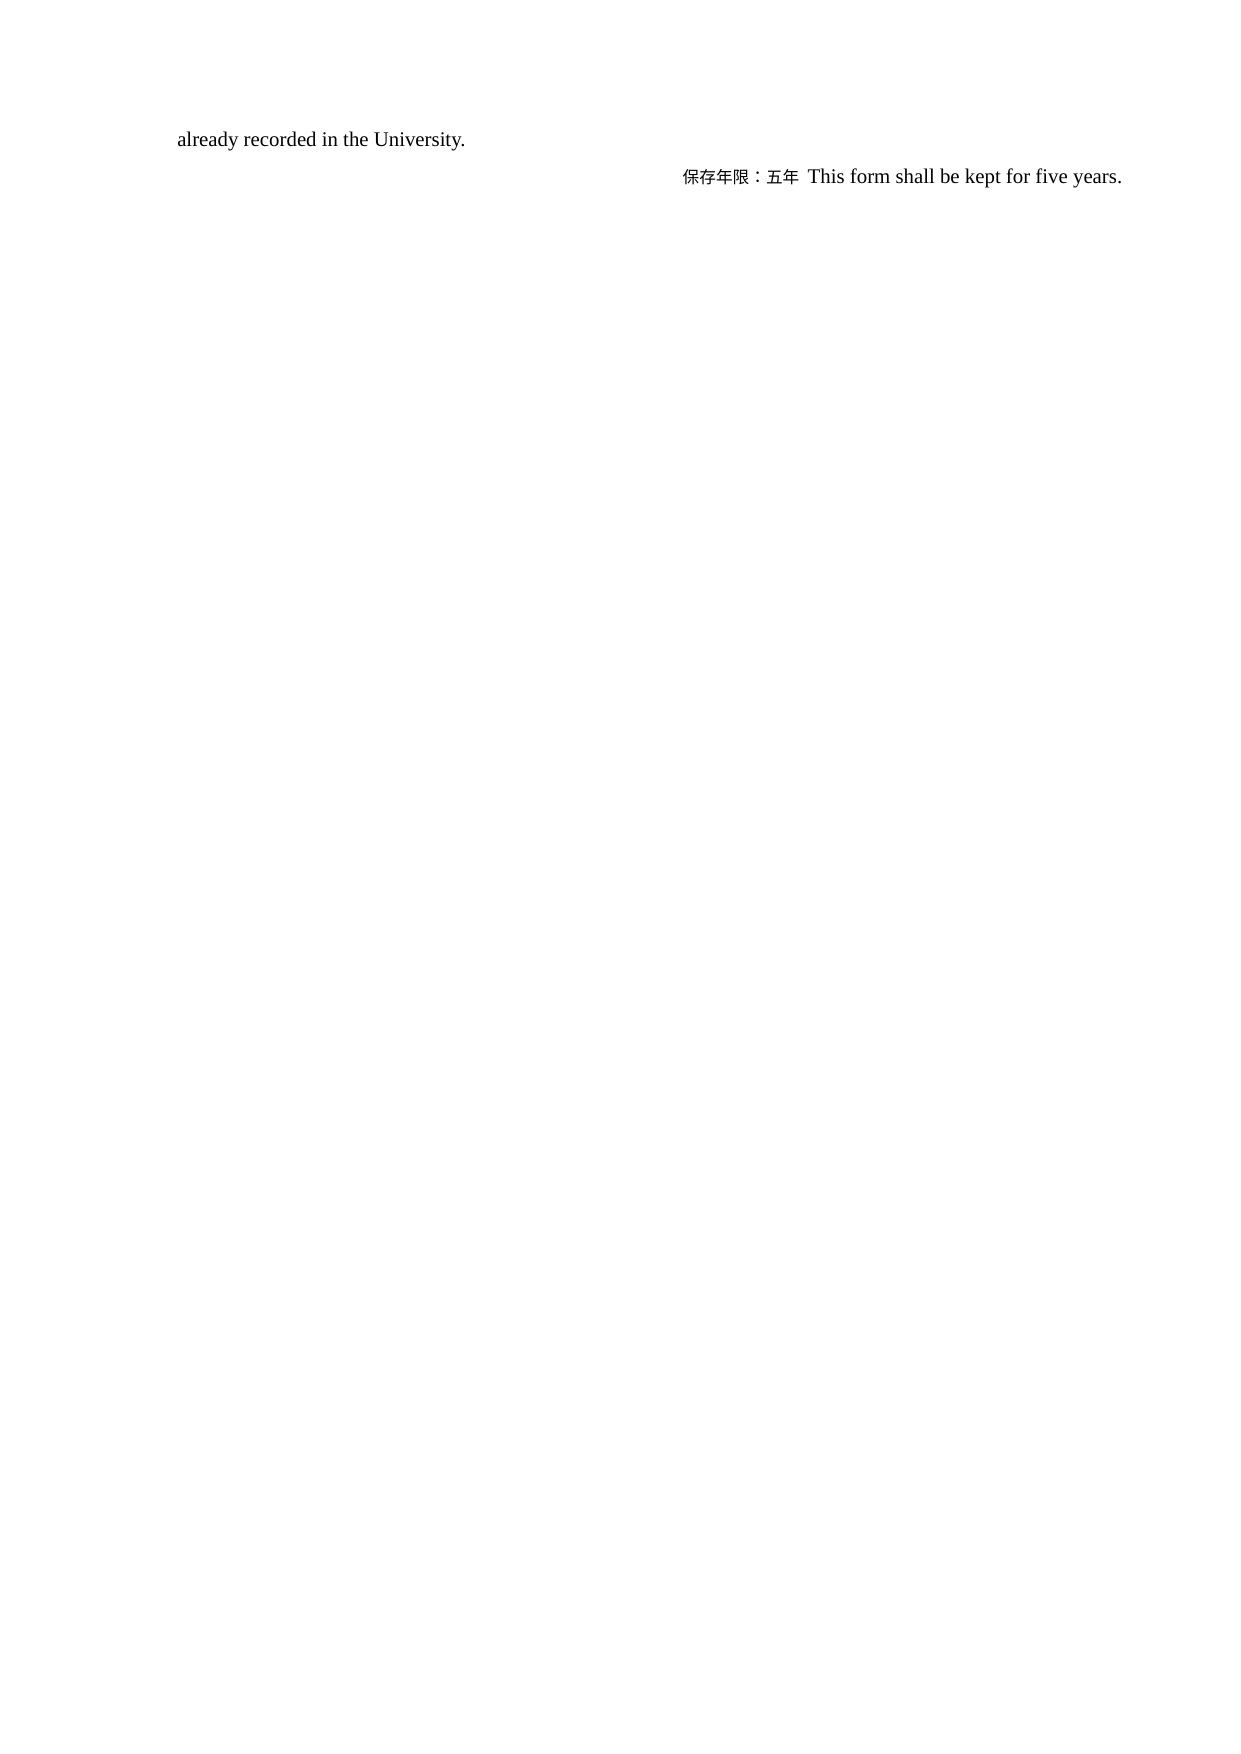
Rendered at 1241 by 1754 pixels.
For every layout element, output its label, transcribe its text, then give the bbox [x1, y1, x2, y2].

text 保存年限：五年 This form shall be kept for five years. [118, 163, 1122, 188]
text already recorded in the University. [118, 127, 1122, 151]
